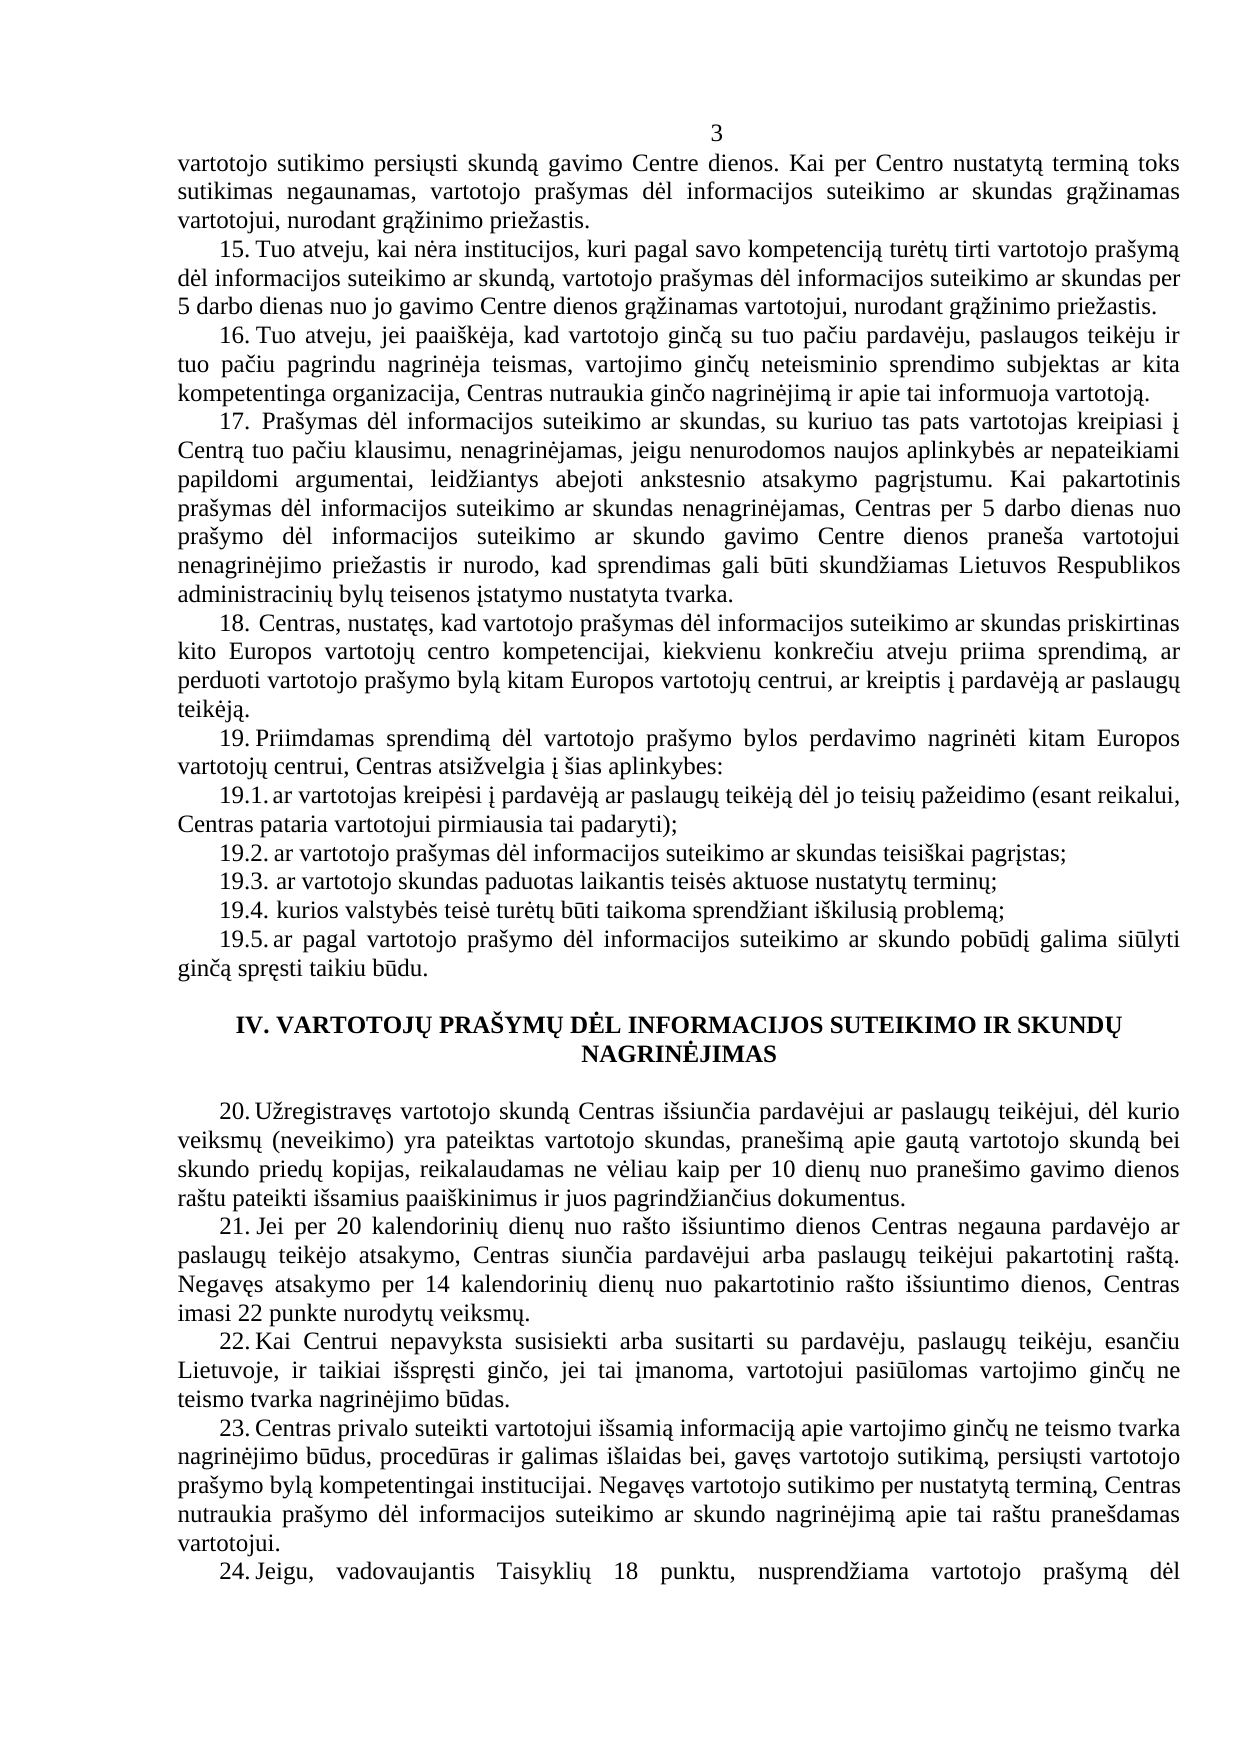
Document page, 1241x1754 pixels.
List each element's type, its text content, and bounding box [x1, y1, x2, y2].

text IV. VARTOTOJŲ PRAŠYMŲ DĖL INFORMACIJOS SUTEIKIMO IR SKUNDŲ NAGRINĖJIMAS [177, 1010, 1181, 1068]
text 20. Užregistravęs vartotojo skundą Centras išsiunčia pardavėjui ar paslaugų teikėjui, dėl kurio veiksmų (neveikimo) yra pateiktas vartotojo skundas, pranešimą apie gautą vartotojo skundą bei skundo priedų kopijas, reikalaudamas ne vėliau kaip per 10 dienų nuo pranešimo gavimo dienos raštu pateikti išsamius paaiškinimus ir juos pagrindžiančius dokumentus. [177, 1096, 1181, 1211]
text 18. Centras, nustatęs, kad vartotojo prašymas dėl informacijos suteikimo ar skundas priskirtinas kito Europos vartotojų centro kompetencijai, kiekvienu konkrečiu atveju priima sprendimą, ar perduoti vartotojo prašymo bylą kitam Europos vartotojų centrui, ar kreiptis į pardavėją ar paslaugų teikėją. [177, 608, 1181, 723]
text 19. Priimdamas sprendimą dėl vartotojo prašymo bylos perdavimo nagrinėti kitam Europos vartotojų centrui, Centras atsižvelgia į šias aplinkybes: [177, 723, 1181, 780]
text 19.1. ar vartotojas kreipėsi į pardavėją ar paslaugų teikėją dėl jo teisių pažeidimo (esant reikalui, Centras pataria vartotojui pirmiausia tai padaryti); [177, 780, 1181, 838]
text 24. Jeigu, vadovaujantis Taisyklių 18 punktu, nusprendžiama vartotojo prašymą dėl [177, 1556, 1181, 1585]
text 15. Tuo atveju, kai nėra institucijos, kuri pagal savo kompetenciją turėtų tirti vartotojo prašymą dėl informacijos suteikimo ar skundą, vartotojo prašymas dėl informacijos suteikimo ar skundas per 5 darbo dienas nuo jo gavimo Centre dienos grąžinamas vartotojui, nurodant grąžinimo priežastis. [177, 234, 1181, 320]
text 19.3. ar vartotojo skundas paduotas laikantis teisės aktuose nustatytų terminų; [177, 866, 1181, 895]
text 16. Tuo atveju, jei paaiškėja, kad vartotojo ginčą su tuo pačiu pardavėju, paslaugos teikėju ir tuo pačiu pagrindu nagrinėja teismas, vartojimo ginčų neteisminio sprendimo subjektas ar kita kompetentinga organizacija, Centras nutraukia ginčo nagrinėjimą ir apie tai informuoja vartotoją. [177, 320, 1181, 406]
text 19.4. kurios valstybės teisė turėtų būti taikoma sprendžiant iškilusią problemą; [177, 895, 1181, 924]
text 21. Jei per 20 kalendorinių dienų nuo rašto išsiuntimo dienos Centras negauna pardavėjo ar paslaugų teikėjo atsakymo, Centras siunčia pardavėjui arba paslaugų teikėjui pakartotinį raštą. Negavęs atsakymo per 14 kalendorinių dienų nuo pakartotinio rašto išsiuntimo dienos, Centras imasi 22 punkte nurodytų veiksmų. [177, 1211, 1181, 1326]
text 22. Kai Centrui nepavyksta susisiekti arba susitarti su pardavėju, paslaugų teikėju, esančiu Lietuvoje, ir taikiai išspręsti ginčo, jei tai įmanoma, vartotojui pasiūlomas vartojimo ginčų ne teismo tvarka nagrinėjimo būdas. [177, 1326, 1181, 1413]
text vartotojo sutikimo persiųsti skundą gavimo Centre dienos. Kai per Centro nustatytą terminą toks sutikimas negaunamas, vartotojo prašymas dėl informacijos suteikimo ar skundas grąžinamas vartotojui, nurodant grąžinimo priežastis. [177, 148, 1181, 234]
text 17. Prašymas dėl informacijos suteikimo ar skundas, su kuriuo tas pats vartotojas kreipiasi į Centrą tuo pačiu klausimu, nenagrinėjamas, jeigu nenurodomos naujos aplinkybės ar nepateikiami papildomi argumentai, leidžiantys abejoti ankstesnio atsakymo pagrįstumu. Kai pakartotinis prašymas dėl informacijos suteikimo ar skundas nenagrinėjamas, Centras per 5 darbo dienas nuo prašymo dėl informacijos suteikimo ar skundo gavimo Centre dienos praneša vartotojui nenagrinėjimo priežastis ir nurodo, kad sprendimas gali būti skundžiamas Lietuvos Respublikos administracinių bylų teisenos įstatymo nustatyta tvarka. [177, 406, 1181, 608]
text 19.2. ar vartotojo prašymas dėl informacijos suteikimo ar skundas teisiškai pagrįstas; [177, 838, 1181, 866]
text 23. Centras privalo suteikti vartotojui išsamią informaciją apie vartojimo ginčų ne teismo tvarka nagrinėjimo būdus, procedūras ir galimas išlaidas bei, gavęs vartotojo sutikimą, persiųsti vartotojo prašymo bylą kompetentingai institucijai. Negavęs vartotojo sutikimo per nustatytą terminą, Centras nutraukia prašymo dėl informacijos suteikimo ar skundo nagrinėjimą apie tai raštu pranešdamas vartotojui. [177, 1413, 1181, 1556]
text 19.5. ar pagal vartotojo prašymo dėl informacijos suteikimo ar skundo pobūdį galima siūlyti ginčą spręsti taikiu būdu. [177, 924, 1181, 981]
